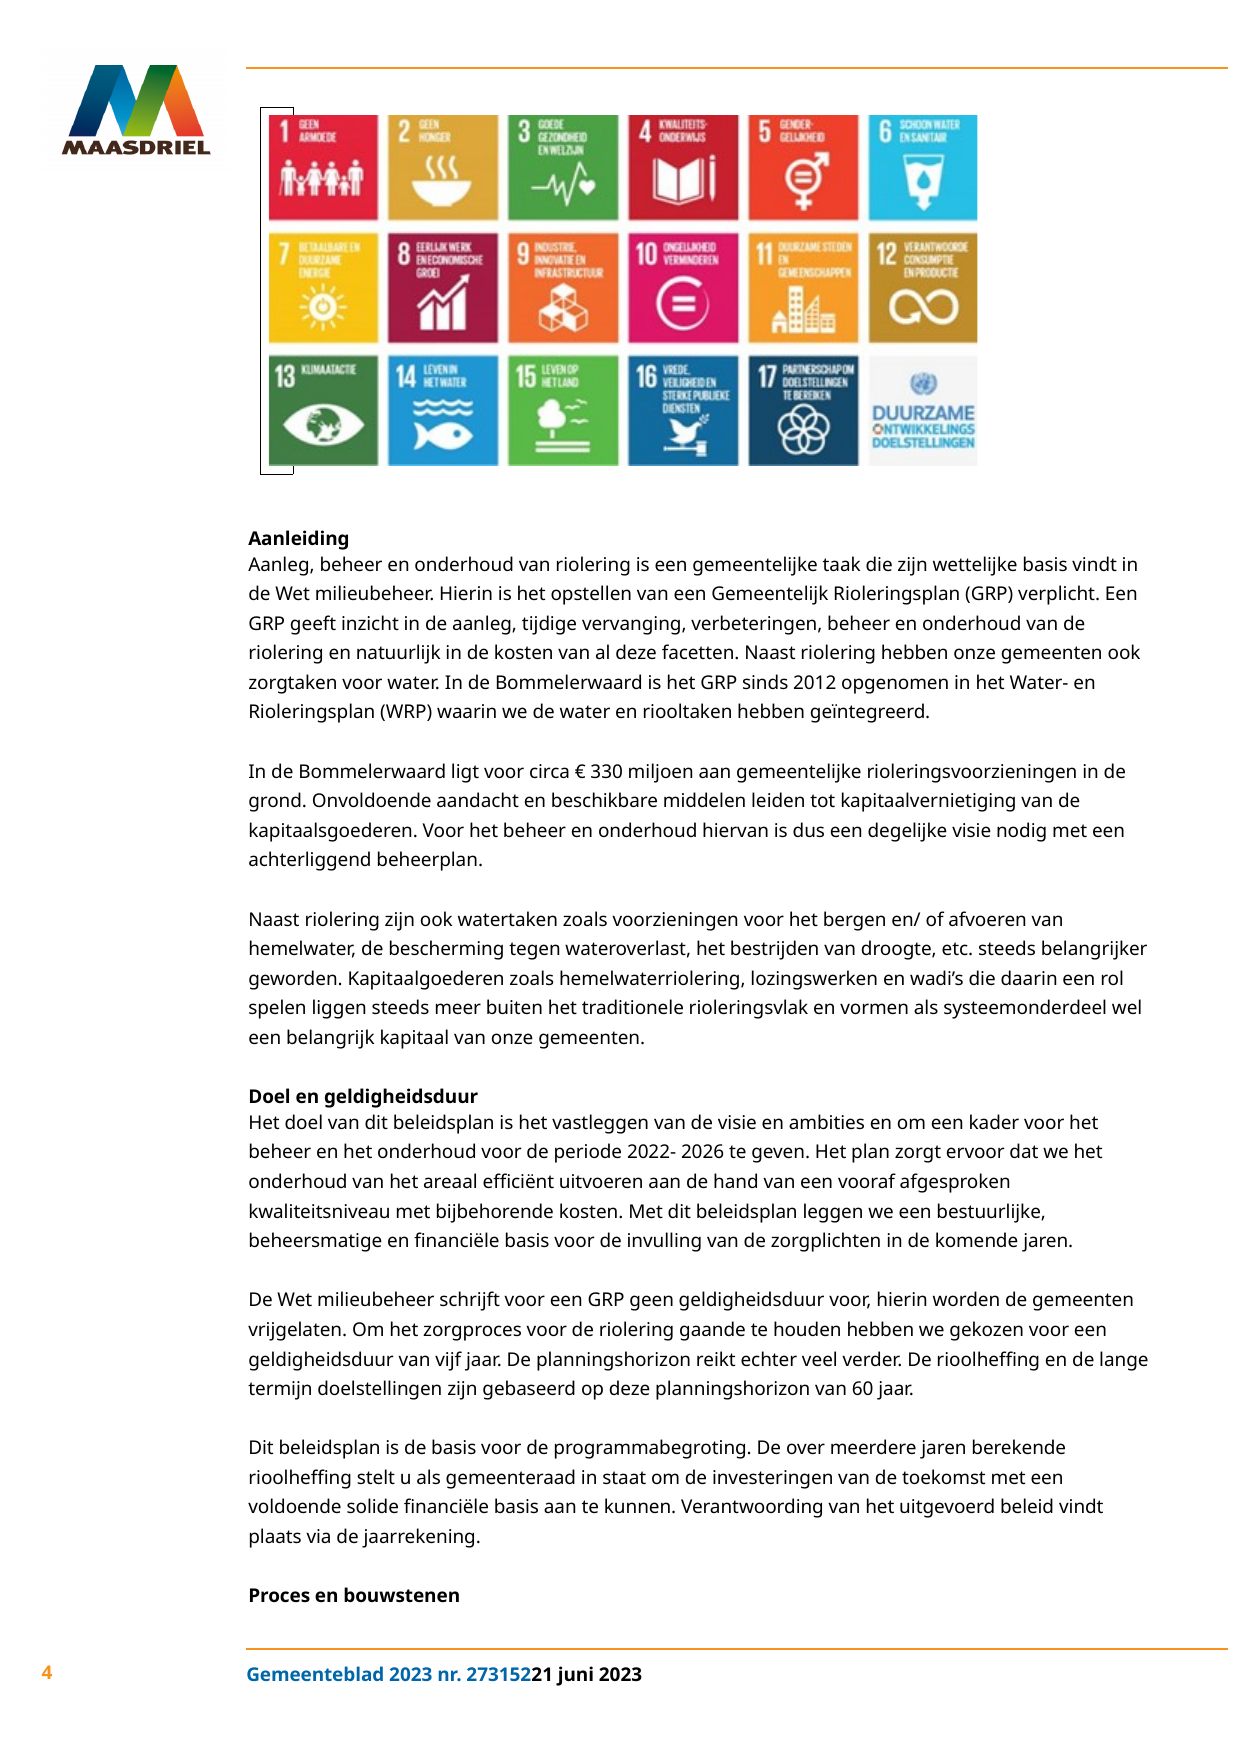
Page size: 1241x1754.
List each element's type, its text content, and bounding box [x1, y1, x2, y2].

text Doel en geldigheidsduur [248, 1083, 1152, 1109]
picture [41, 47, 231, 172]
text Naast riolering zijn ook watertaken zoals voorzieningen voor het bergen en/ of afvoeren van hemelwater, de bescherming tegen wateroverlast, het bestrijden van droogte, etc. steeds belangrijker geworden. Kapitaalgoederen zoals hemelwaterriolering, lozingswerken en wadi’s die daarin een rol spelen liggen steeds meer buiten het traditionele rioleringsvlak en vormen als systeemonderdeel wel een belangrijk kapitaal van onze gemeenten. [248, 906, 1152, 1050]
text Aanleiding [248, 525, 1152, 551]
text In de Bommelerwaard ligt voor circa € 330 miljoen aan gemeentelijke rioleringsvoorzieningen in de grond. Onvoldoende aandacht en beschikbare middelen leiden tot kapitaalvernietiging van de kapitaalsgoederen. Voor het beheer en onderhoud hiervan is dus een degelijke visie nodig met een achterliggend beheerplan. [248, 758, 1152, 872]
text Aanleg, beheer en onderhoud van riolering is een gemeentelijke taak die zijn wettelijke basis vindt in de Wet milieubeheer. Hierin is het opstellen van een Gemeentelijk Rioleringsplan (GRP) verplicht. Een GRP geeft inzicht in de aanleg, tijdige vervanging, verbeteringen, beheer en onderhoud van de riolering en natuurlijk in de kosten van al deze facetten. Naast riolering hebben onze gemeenten ook zorgtaken voor water. In de Bommelerwaard is het GRP sinds 2012 opgenomen in het Water- en Rioleringsplan (WRP) waarin we de water en riooltaken hebben geïntegreerd. [248, 551, 1152, 724]
text De Wet milieubeheer schrijft voor een GRP geen geldigheidsduur voor, hierin worden de gemeenten vrijgelaten. Om het zorgproces voor de riolering gaande te houden hebben we gekozen voor een geldigheidsduur van vijf jaar. De planningshorizon reikt echter veel verder. De rioolheffing en de lange termijn doelstellingen zijn gebaseerd op deze planningshorizon van 60 jaar. [248, 1287, 1152, 1401]
text Dit beleidsplan is de basis voor de programmabegroting. De over meerdere jaren berekende rioolheffing stelt u als gemeenteraad in staat om de investeringen van de toekomst met een voldoende solide financiële basis aan te kunnen. Verantwoording van het uitgevoerd beleid vindt plaats via de jaarrekening. [248, 1434, 1152, 1549]
picture [268, 115, 978, 466]
text Proces en bouwstenen [248, 1582, 1152, 1608]
text Het doel van dit beleidsplan is het vastleggen van de visie en ambities en om een kader voor het beheer en het onderhoud voor de periode 2022- 2026 te geven. Het plan zorgt ervoor dat we het onderhoud van het areaal efficiënt uitvoeren aan de hand van een vooraf afgesproken kwaliteitsniveau met bijbehorende kosten. Met dit beleidsplan leggen we een bestuurlijke, beheersmatige en financiële basis voor de invulling van de zorgplichten in de komende jaren. [248, 1109, 1152, 1253]
